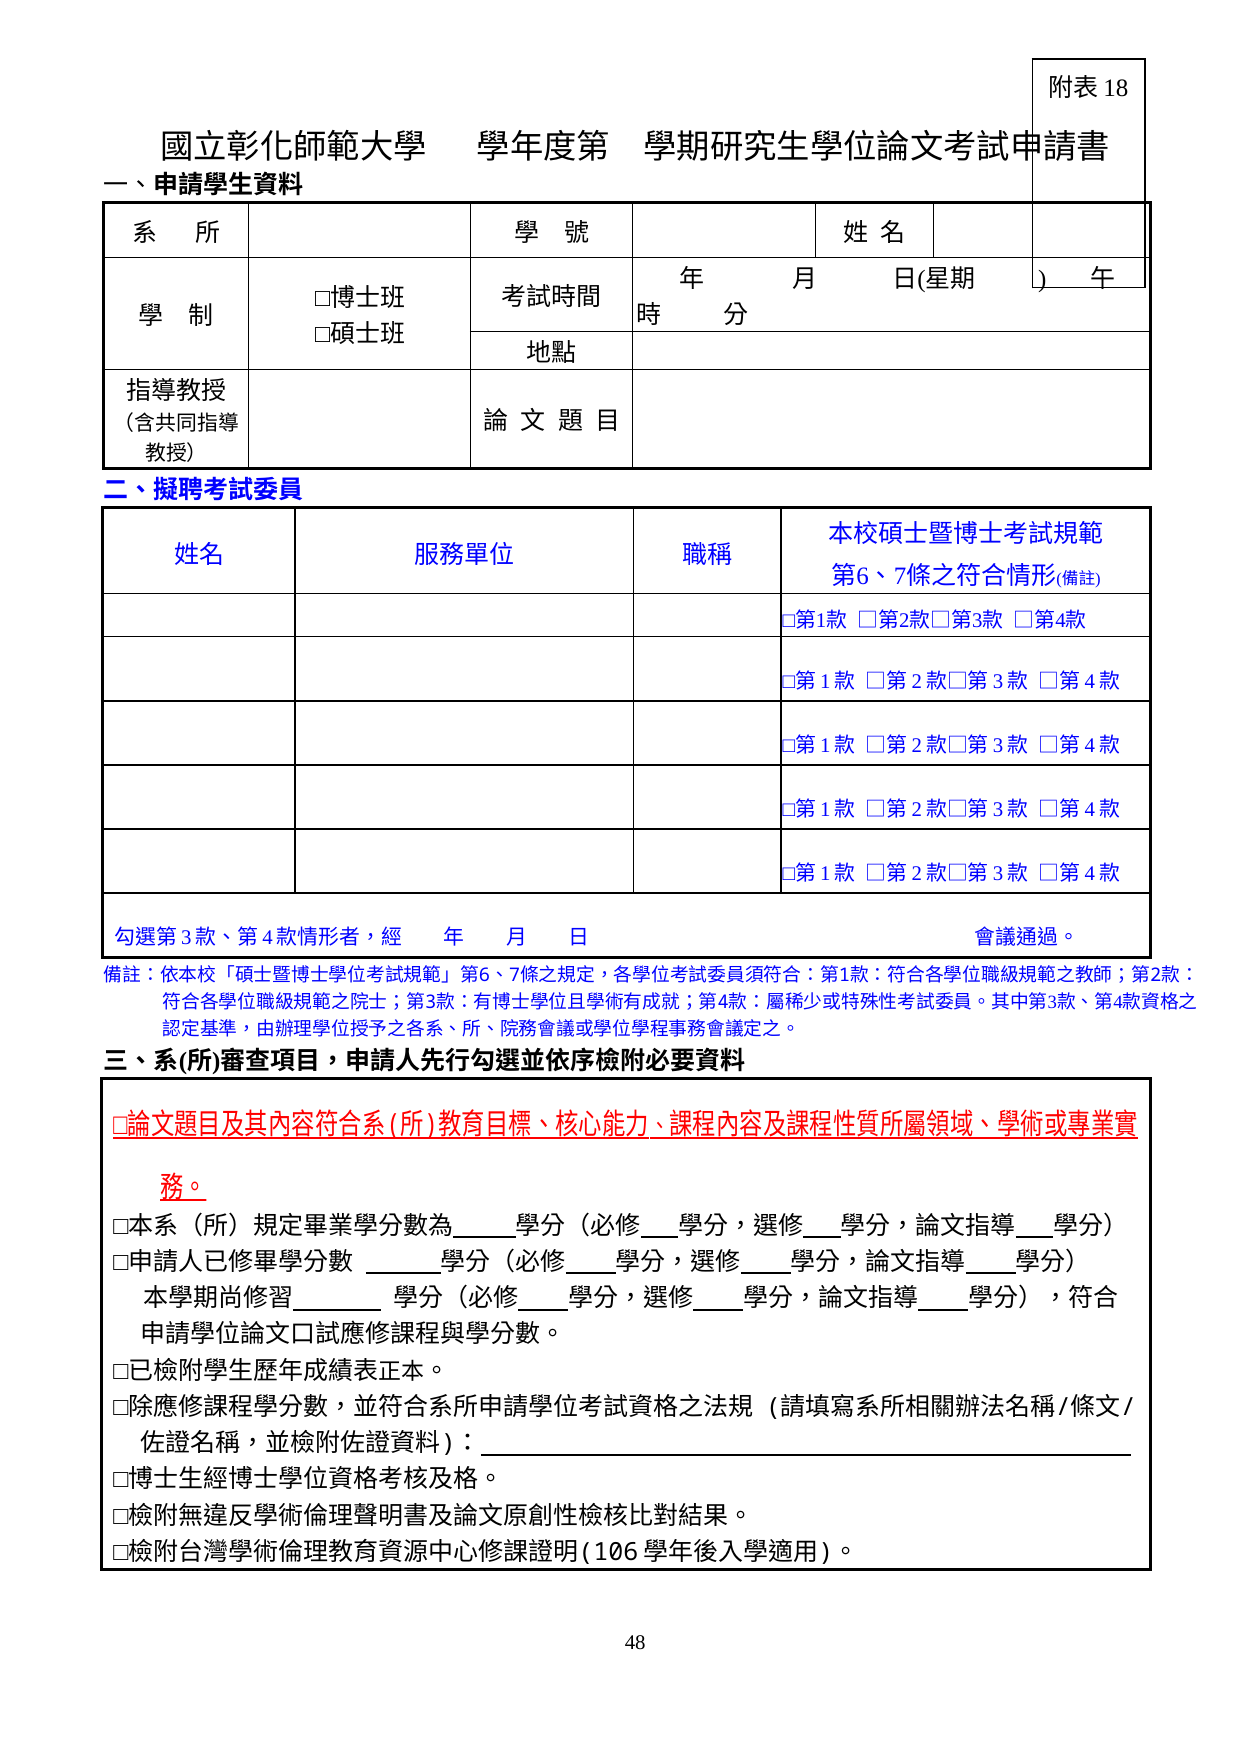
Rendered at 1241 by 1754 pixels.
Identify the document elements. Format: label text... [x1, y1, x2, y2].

table_cell [633, 332, 1149, 369]
table_cell [296, 702, 633, 764]
table_header 系 所 [105, 204, 248, 257]
table_cell 學 制 [105, 258, 248, 369]
table_cell [634, 830, 780, 892]
table_header [249, 204, 470, 257]
table_cell [104, 702, 294, 764]
table_cell 地點 [471, 332, 632, 369]
table_cell □第1款 □第2款□第3款 □第4款 [782, 830, 1149, 892]
table_cell □博士班 □碩士班 [249, 258, 470, 369]
table_header 職稱 [634, 509, 780, 593]
table_header 姓 名 [816, 204, 933, 257]
table_cell [296, 830, 633, 892]
text 附表18 [1048, 67, 1129, 103]
table_cell [633, 370, 1149, 467]
table_cell [104, 594, 294, 636]
table_cell 勾選第3款、第4款情形者，經 年 月 日 會議通過。 [104, 894, 1149, 956]
text 備註：依本校「碩士暨博士學位考試規範」第6、7條之規定，各學位考試委員須符合：第1款：符合各學位職級規範之教師；第2款：符合各學位職級規範之院士；第3款：有博士學位且學術有成就；第4款：屬稀少或特殊性考試委員。其中第3款、第4款資格之認定基準，由辦理學位授予之各系、所、院務會議或學位學程事務會議定之。 [103, 959, 1211, 1041]
table_header 服務單位 [296, 509, 633, 593]
table_cell 年 月 日(星期 ) 午 時 分 [633, 258, 1149, 331]
table_header □論文題目及其內容符合系(所)教育目標、核心能力、課程內容及課程性質所屬領域、學術或專業實務。 □本系（所）規定畢業學分數為 學分（必修 學分，選修 學分，論文指導 學分） □申請人已修畢學分數 學分（必修 學分，選修 學分，論文指導 學分） 本學期尚修習 學分（必修 學分，選修 學分，論文指導 學分），符合申請學位論文口試應修課程與學分數。 □已檢附學生歷年成績表正本。 □除應修課程學分數，並符合系所申請學位考試資格之法規 (請填寫系所相關辦法名稱/條文/佐證名稱，並檢附佐證資料)： □博士生經博士學位資格考核及格。 □檢附無違反學術倫理聲明書及論文原創性檢核比對結果。 □檢附台灣學術倫理教育資源中心修課證明(106學年後入學適用)。 [103, 1080, 1149, 1568]
table_cell □第1款 □第2款□第3款 □第4款 [782, 702, 1149, 764]
table_cell [104, 830, 294, 892]
table_header 本校碩士暨博士考試規範 第6、7條之符合情形(備註) [782, 509, 1149, 593]
text 國立彰化師範大學 學年度第 學期研究生學位論文考試申請書 [1033, 204, 1144, 257]
table_cell 論 文 題 目 [471, 370, 632, 467]
text 二、擬聘考試委員 [103, 470, 1167, 506]
text [1146, 165, 1167, 201]
table_cell [296, 594, 633, 636]
text 國立彰化師範大學 學年度第 學期研究生學位論文考試申請書 [1146, 102, 1167, 165]
table_cell [634, 637, 780, 700]
text 一、申請學生資料 [103, 165, 1032, 201]
table_header [934, 204, 1032, 257]
text 三、系(所)審查項目，申請人先行勾選並依序檢附必要資料 [103, 1041, 1167, 1077]
table_cell □第1款 □第2款□第3款 □第4款 [782, 766, 1149, 828]
table_cell [104, 766, 294, 828]
table_header [633, 204, 815, 257]
table_cell □第1款 □第2款□第3款 □第4款 [782, 594, 1149, 636]
table_cell [634, 594, 780, 636]
table_cell □第1款 □第2款□第3款 □第4款 [782, 637, 1149, 700]
table_cell 指導教授 （含共同指導教授） [105, 370, 248, 467]
table_cell [249, 370, 470, 467]
table_cell [296, 766, 633, 828]
table_cell [296, 637, 633, 700]
text 國立彰化師範大學 學年度第 學期研究生學位論文考試申請書 [103, 102, 1032, 165]
table_header 學 號 [471, 204, 632, 257]
table_header 姓名 [104, 509, 294, 593]
text 國立彰化師範大學 學年度第 學期研究生學位論文考試申請書 [1033, 258, 1144, 287]
text 國立彰化師範大學 學年度第 學期研究生學位論文考試申請書 [1033, 60, 1144, 201]
table_cell [104, 637, 294, 700]
table_cell [634, 766, 780, 828]
table_cell 考試時間 [471, 258, 632, 331]
table_cell [634, 702, 780, 764]
